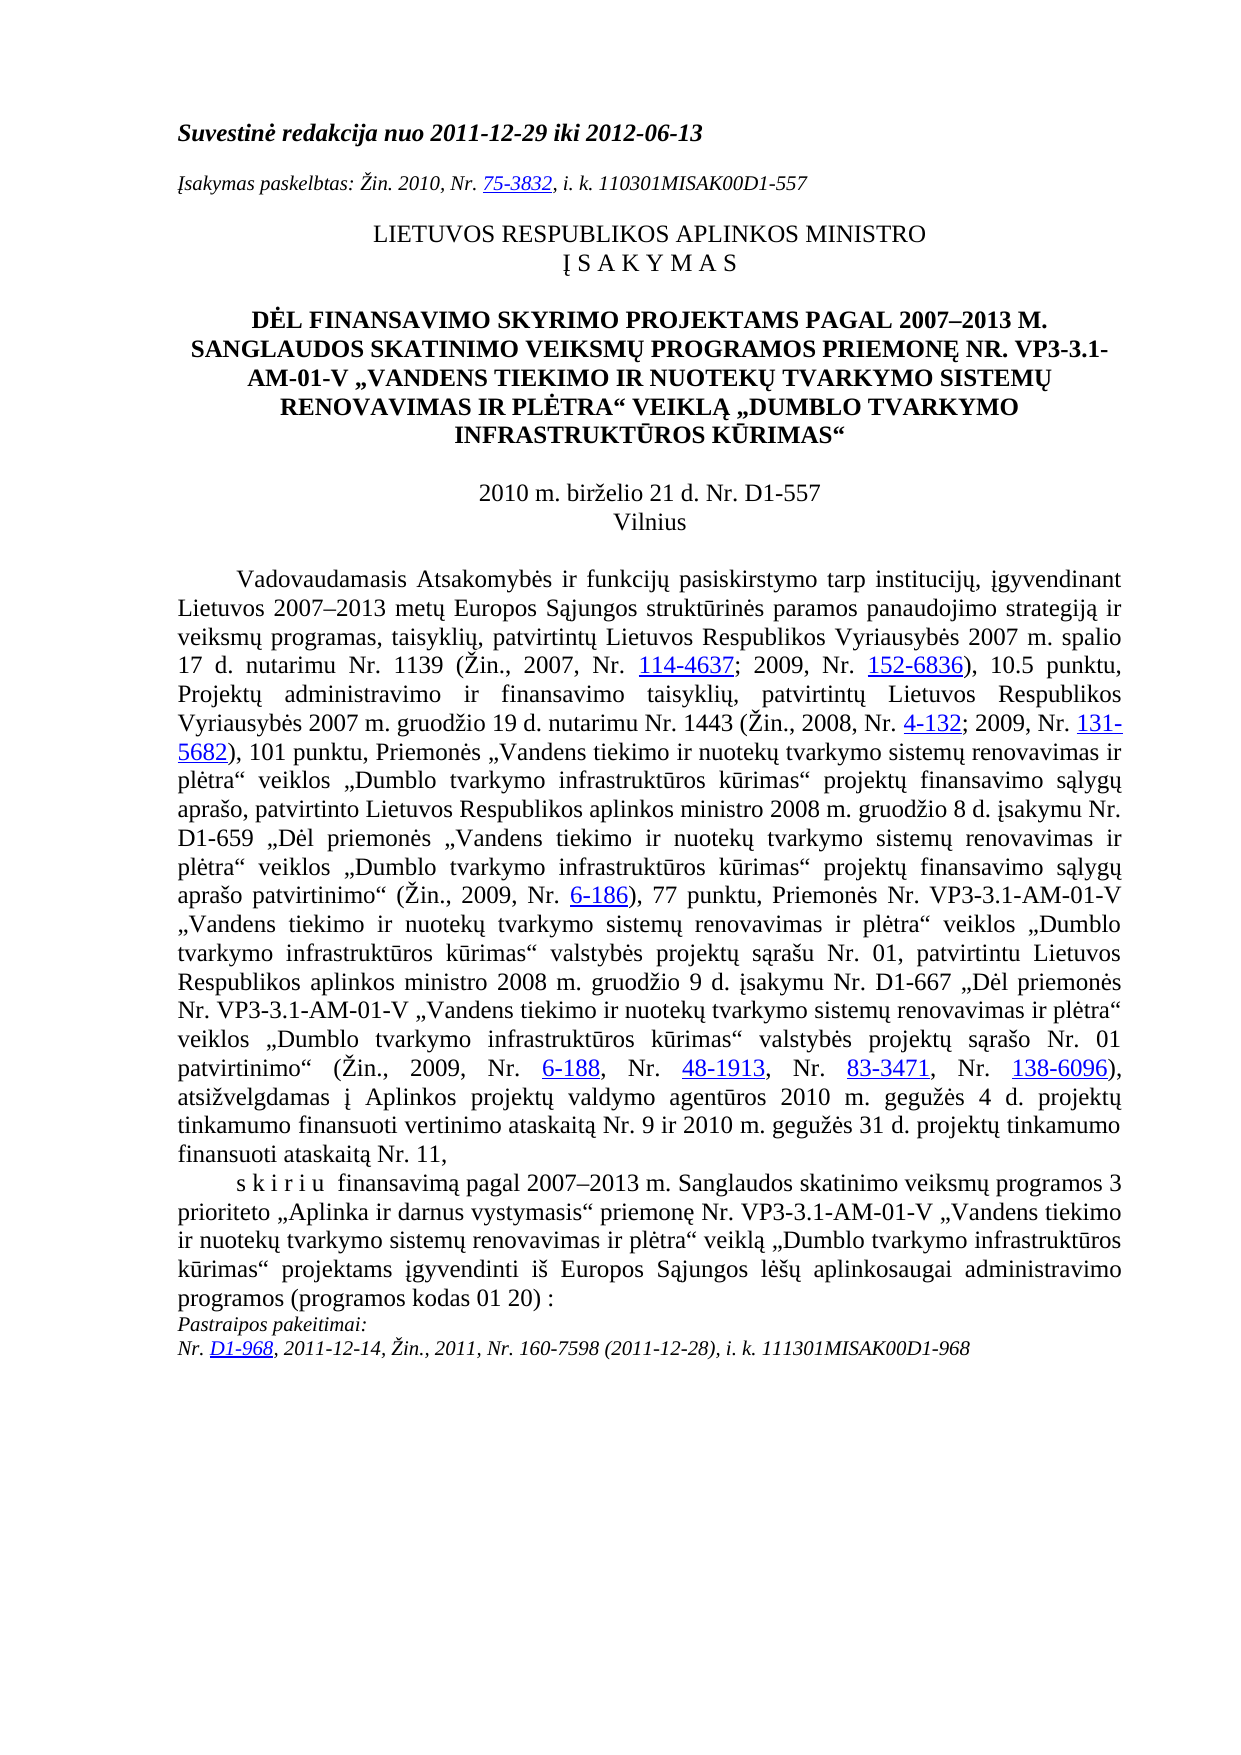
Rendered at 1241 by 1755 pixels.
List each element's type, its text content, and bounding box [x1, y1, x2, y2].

text Į S A K Y M A S [177, 248, 1122, 277]
text Suvestinė redakcija nuo 2011-12-29 iki 2012-06-13 [177, 118, 1122, 147]
text DĖL FINANSAVIMO SKYRIMO PROJEKTAMS PAGAL 2007–2013 M. SANGLAUDOS SKATINIMO VEIKSMŲ PROGRAMOS PRIEMONĘ Nr. VP3-3.1-AM-01-V „VANDENS TIEKIMO IR NUOTEKŲ TVARKYMO SISTEMŲ RENOVAVIMAS IR PLĖTRA“ VEIKLĄ „DUMBLO TVARKYMO INFRASTRUKTŪROS KŪRIMAS“ [177, 305, 1122, 449]
text LIETUVOS RESPUBLIKOS APLINKOS MINISTRO [177, 219, 1122, 248]
text skiriu finansavimą pagal 2007–2013 m. Sanglaudos skatinimo veiksmų programos 3 prioriteto „Aplinka ir darnus vystymasis“ priemonę Nr. VP3-3.1-AM-01-V „Vandens tiekimo ir nuotekų tvarkymo sistemų renovavimas ir plėtra“ veiklą „Dumblo tvarkymo infrastruktūros kūrimas“ projektams įgyvendinti iš Europos Sąjungos lėšų aplinkosaugai administravimo programos (programos kodas 01 20) : [177, 1168, 1122, 1312]
text Pastraipos pakeitimai: [177, 1312, 1122, 1336]
text Vadovaudamasis Atsakomybės ir funkcijų pasiskirstymo tarp institucijų, įgyvendinant Lietuvos 2007–2013 metų Europos Sąjungos struktūrinės paramos panaudojimo strategiją ir veiksmų programas, taisyklių, patvirtintų Lietuvos Respublikos Vyriausybės 2007 m. spalio 17 d. nutarimu Nr. 1139 (Žin., 2007, Nr. 114-4637; 2009, Nr. 152-6836), 10.5 punktu, Projektų administravimo ir finansavimo taisyklių, patvirtintų Lietuvos Respublikos Vyriausybės 2007 m. gruodžio 19 d. nutarimu Nr. 1443 (Žin., 2008, Nr. 4-132; 2009, Nr. 131-5682), 101 punktu, Priemonės „Vandens tiekimo ir nuotekų tvarkymo sistemų renovavimas ir plėtra“ veiklos „Dumblo tvarkymo infrastruktūros kūrimas“ projektų finansavimo sąlygų aprašo, patvirtinto Lietuvos Respublikos aplinkos ministro 2008 m. gruodžio 8 d. įsakymu Nr. D1-659 „Dėl priemonės „Vandens tiekimo ir nuotekų tvarkymo sistemų renovavimas ir plėtra“ veiklos „Dumblo tvarkymo infrastruktūros kūrimas“ projektų finansavimo sąlygų aprašo patvirtinimo“ (Žin., 2009, Nr. 6-186), 77 punktu, Priemonės Nr. VP3-3.1-AM-01-V „Vandens tiekimo ir nuotekų tvarkymo sistemų renovavimas ir plėtra“ veiklos „Dumblo tvarkymo infrastruktūros kūrimas“ valstybės projektų sąrašu Nr. 01, patvirtintu Lietuvos Respublikos aplinkos ministro 2008 m. gruodžio 9 d. įsakymu Nr. D1-667 „Dėl priemonės Nr. VP3-3.1-AM-01-V „Vandens tiekimo ir nuotekų tvarkymo sistemų renovavimas ir plėtra“ veiklos „Dumblo tvarkymo infrastruktūros kūrimas“ valstybės projektų sąrašo Nr. 01 patvirtinimo“ (Žin., 2009, Nr. 6-188, Nr. 48-1913, Nr. 83-3471, Nr. 138-6096), atsižvelgdamas į Aplinkos projektų valdymo agentūros 2010 m. gegužės 4 d. projektų tinkamumo finansuoti vertinimo ataskaitą Nr. 9 ir 2010 m. gegužės 31 d. projektų tinkamumo finansuoti ataskaitą Nr. 11, [177, 564, 1122, 1168]
text 2010 m. birželio 21 d. Nr. D1-557 [177, 478, 1122, 507]
text Įsakymas paskelbtas: Žin. 2010, Nr. 75-3832, i. k. 110301MISAK00D1-557 [177, 171, 1122, 195]
text Nr. D1-968, 2011-12-14, Žin., 2011, Nr. 160-7598 (2011-12-28), i. k. 111301MISAK00D1-968 [177, 1336, 1122, 1360]
text Vilnius [177, 507, 1122, 535]
